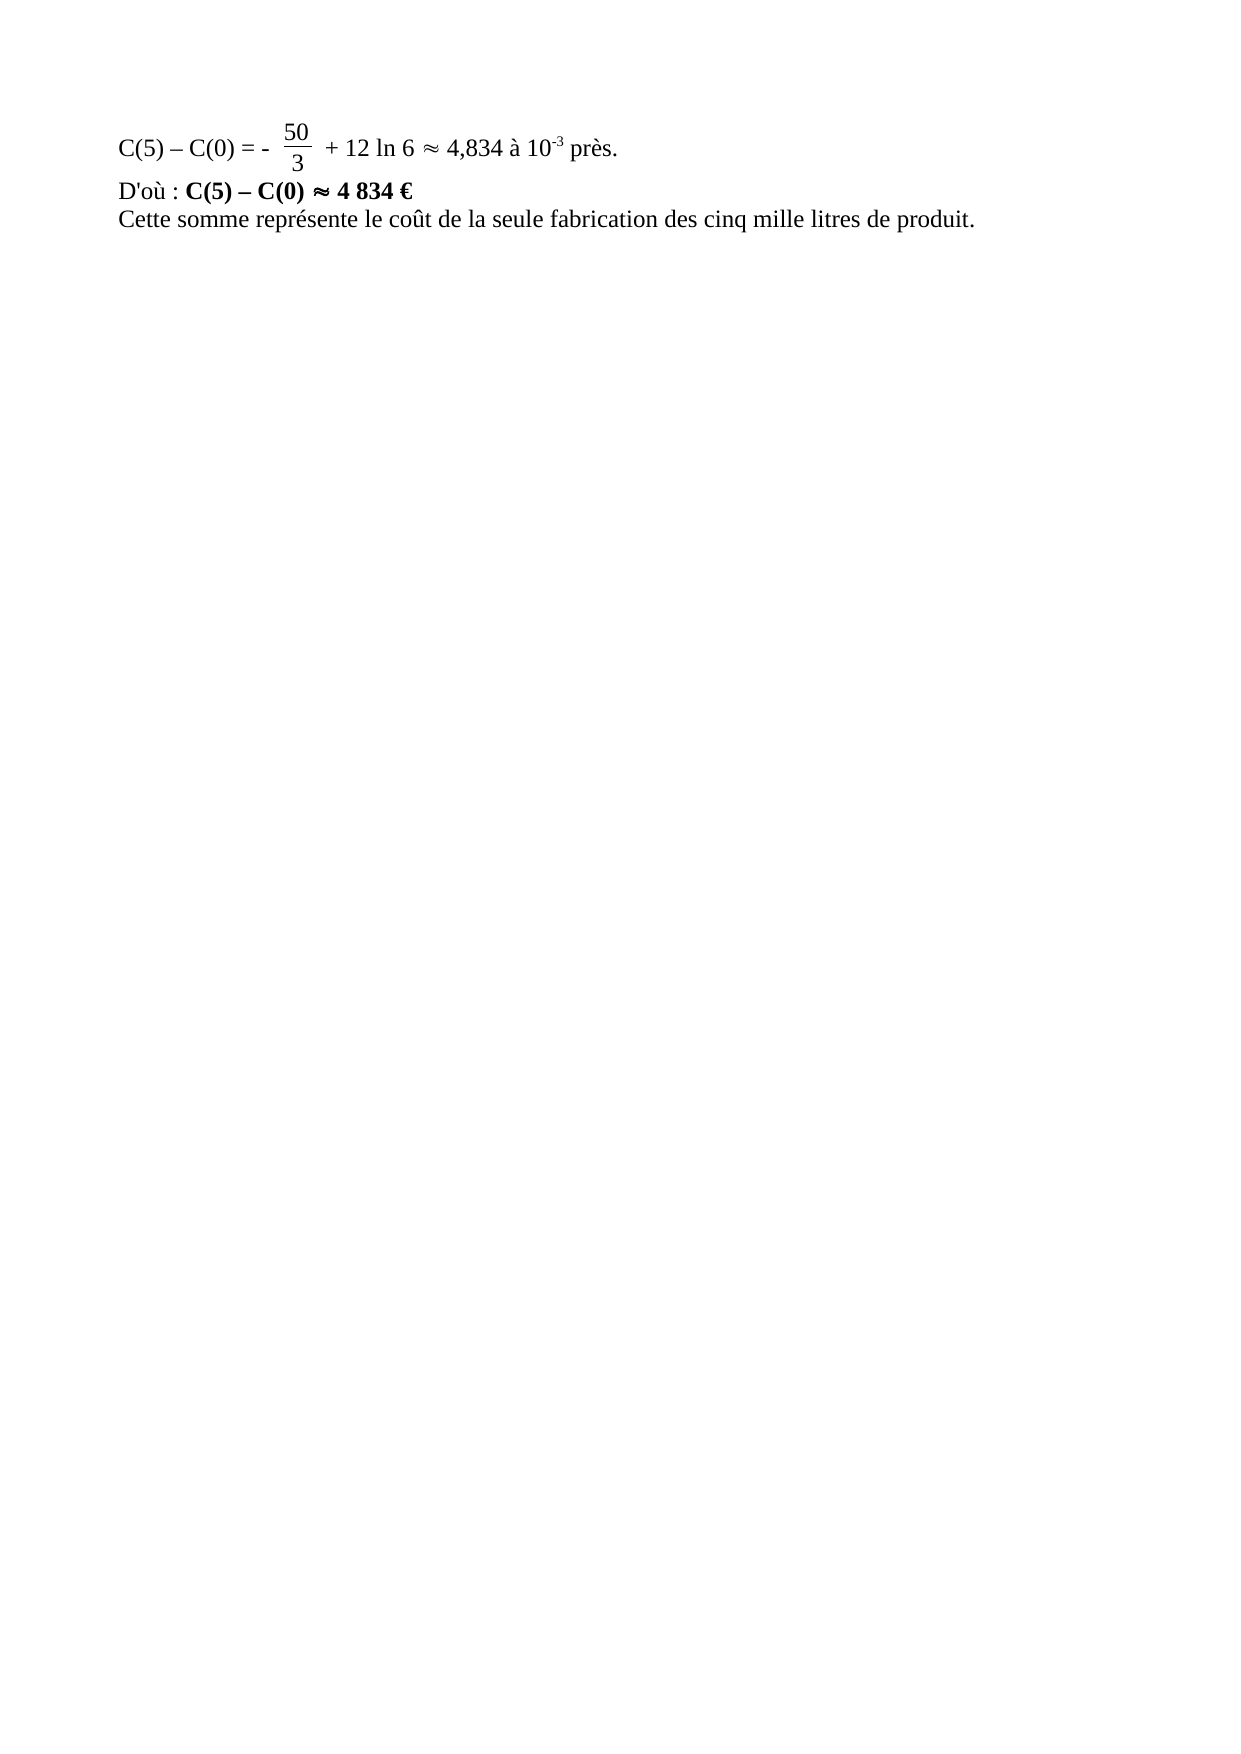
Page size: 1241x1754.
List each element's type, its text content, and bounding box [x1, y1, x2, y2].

text D'où : C(5) – C(0) ≈ 4 834 € [118, 177, 1122, 205]
text C(5) – C(0) = - + 12 ln 6 ≈ 4,834 à 10-3 près. [118, 118, 1122, 177]
text Cette somme représente le coût de la seule fabrication des cinq mille litres de produit. [118, 205, 1122, 232]
